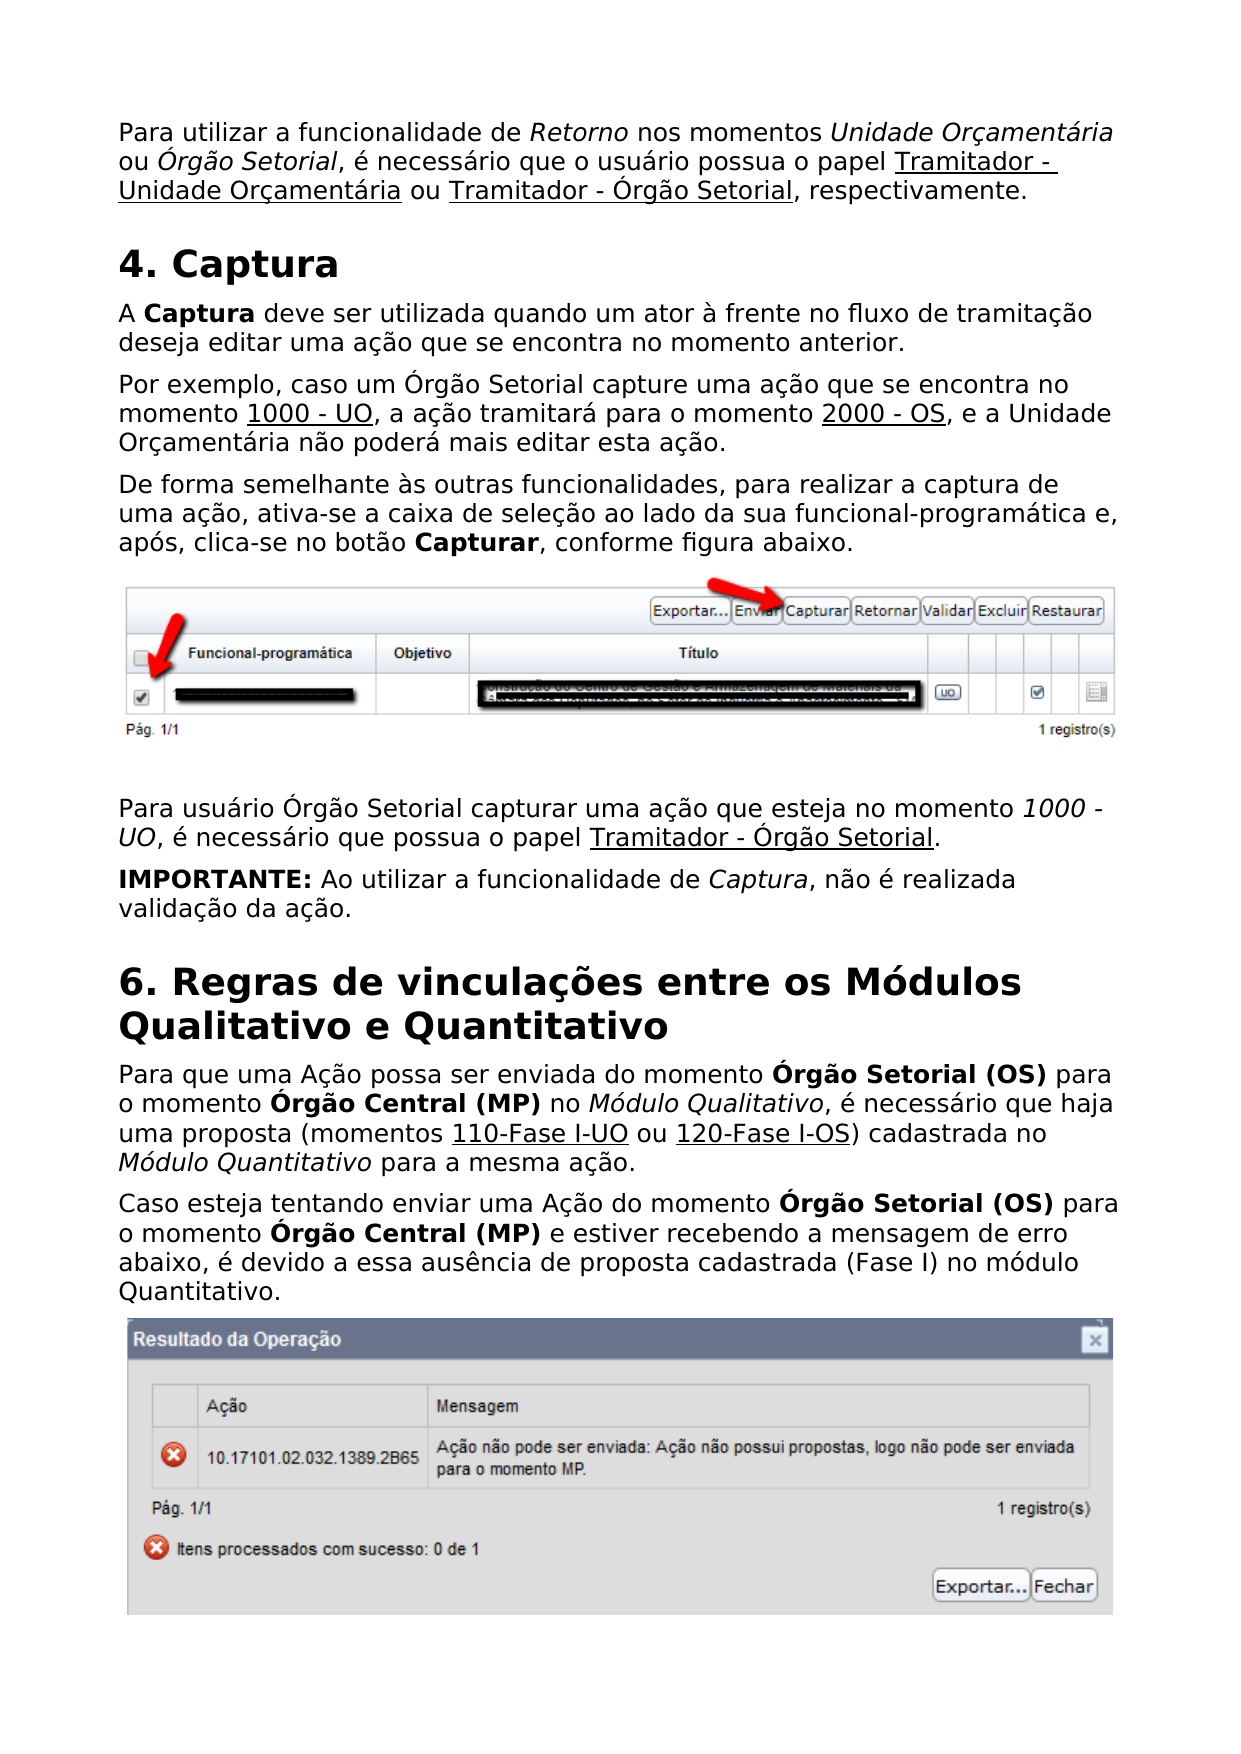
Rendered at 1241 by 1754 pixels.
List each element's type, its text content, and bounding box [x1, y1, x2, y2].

subtitle 6. Regras de vinculações entre os Módulos Qualitativo e Quantitativo [118, 961, 1122, 1048]
text A Captura deve ser utilizada quando um ator à frente no fluxo de tramitação deseja editar uma ação que se encontra no momento anterior. [118, 299, 1122, 358]
text Para que uma Ação possa ser enviada do momento Órgão Setorial (OS) para o momento Órgão Central (MP) no Módulo Qualitativo, é necessário que haja uma proposta (momentos 110-Fase I-UO ou 120-Fase I-OS) cadastrada no Módulo Quantitativo para a mesma ação. [118, 1061, 1122, 1177]
text De forma semelhante às outras funcionalidades, para realizar a captura de uma ação, ativa-se a caixa de seleção ao lado da sua funcional-programática e, após, clica-se no botão Capturar, conforme figura abaixo. [118, 470, 1122, 558]
text Para usuário Órgão Setorial capturar uma ação que esteja no momento 1000 - UO, é necessário que possua o papel Tramitador - Órgão Setorial. [118, 794, 1122, 852]
picture [118, 570, 1123, 753]
picture [127, 1318, 1114, 1615]
text Caso esteja tentando enviar uma Ação do momento Órgão Setorial (OS) para o momento Órgão Central (MP) e estiver recebendo a mensagem de erro abaixo, é devido a essa ausência de proposta cadastrada (Fase I) no módulo Quantitativo. [118, 1190, 1122, 1306]
text Por exemplo, caso um Órgão Setorial capture uma ação que se encontra no momento 1000 - UO, a ação tramitará para o momento 2000 - OS, e a Unidade Orçamentária não poderá mais editar esta ação. [118, 370, 1122, 458]
text IMPORTANTE: Ao utilizar a funcionalidade de Captura, não é realizada validação da ação. [118, 865, 1122, 923]
subtitle 4. Captura [118, 243, 1122, 287]
text Para utilizar a funcionalidade de Retorno nos momentos Unidade Orçamentária ou Órgão Setorial, é necessário que o usuário possua o papel Tramitador - Unidade Orçamentária ou Tramitador - Órgão Setorial, respectivamente. [118, 118, 1122, 206]
